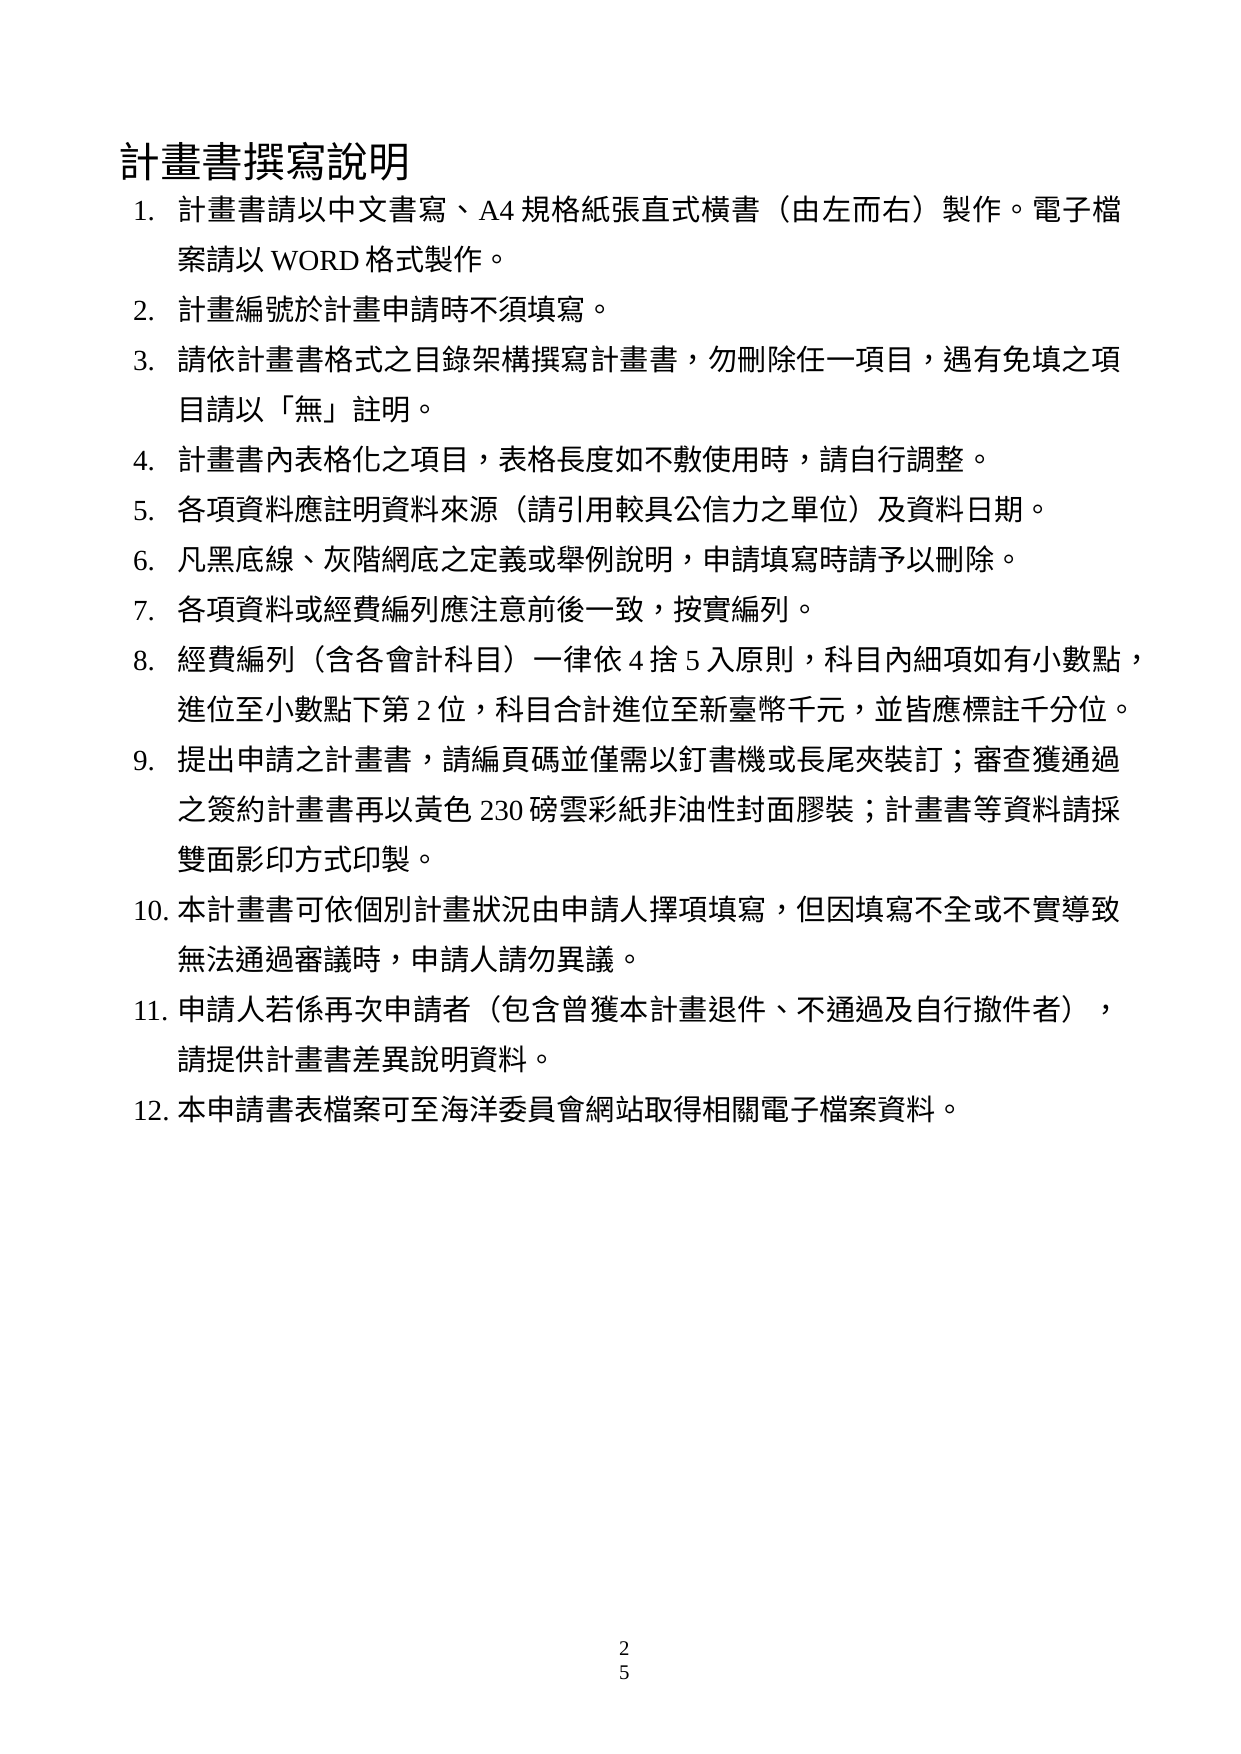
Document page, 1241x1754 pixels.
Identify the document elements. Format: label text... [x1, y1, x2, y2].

list 請依計畫書格式之目錄架構撰寫計畫書，勿刪除任一項目，遇有免填之項目請以「無」註明。 [133, 331, 1122, 431]
list 各項資料應註明資料來源（請引用較具公信力之單位）及資料日期。 [133, 481, 1122, 531]
list 本申請書表檔案可至海洋委員會網站取得相關電子檔案資料。 [133, 1081, 1122, 1131]
list 經費編列（含各會計科目）一律依4捨5入原則，科目內細項如有小數點，進位至小數點下第2位，科目合計進位至新臺幣千元，並皆應標註千分位。 [133, 631, 1122, 731]
list 申請人若係再次申請者（包含曾獲本計畫退件、不通過及自行撤件者），請提供計畫書差異說明資料。 [133, 981, 1122, 1081]
text 計畫書撰寫說明 [118, 118, 1122, 181]
list 計畫書內表格化之項目，表格長度如不敷使用時，請自行調整。 [133, 431, 1122, 481]
list 提出申請之計畫書，請編頁碼並僅需以釘書機或長尾夾裝訂；審查獲通過之簽約計畫書再以黃色230磅雲彩紙非油性封面膠裝；計畫書等資料請採雙面影印方式印製。 [133, 731, 1122, 881]
list 本計畫書可依個別計畫狀況由申請人擇項填寫，但因填寫不全或不實導致無法通過審議時，申請人請勿異議。 [133, 881, 1122, 981]
list 計畫書請以中文書寫、A4規格紙張直式橫書（由左而右）製作。電子檔案請以WORD格式製作。 [133, 181, 1122, 281]
list 凡黑底線、灰階網底之定義或舉例說明，申請填寫時請予以刪除。 [133, 531, 1122, 581]
list 各項資料或經費編列應注意前後一致，按實編列。 [133, 581, 1122, 631]
list 計畫編號於計畫申請時不須填寫。 [133, 281, 1122, 331]
